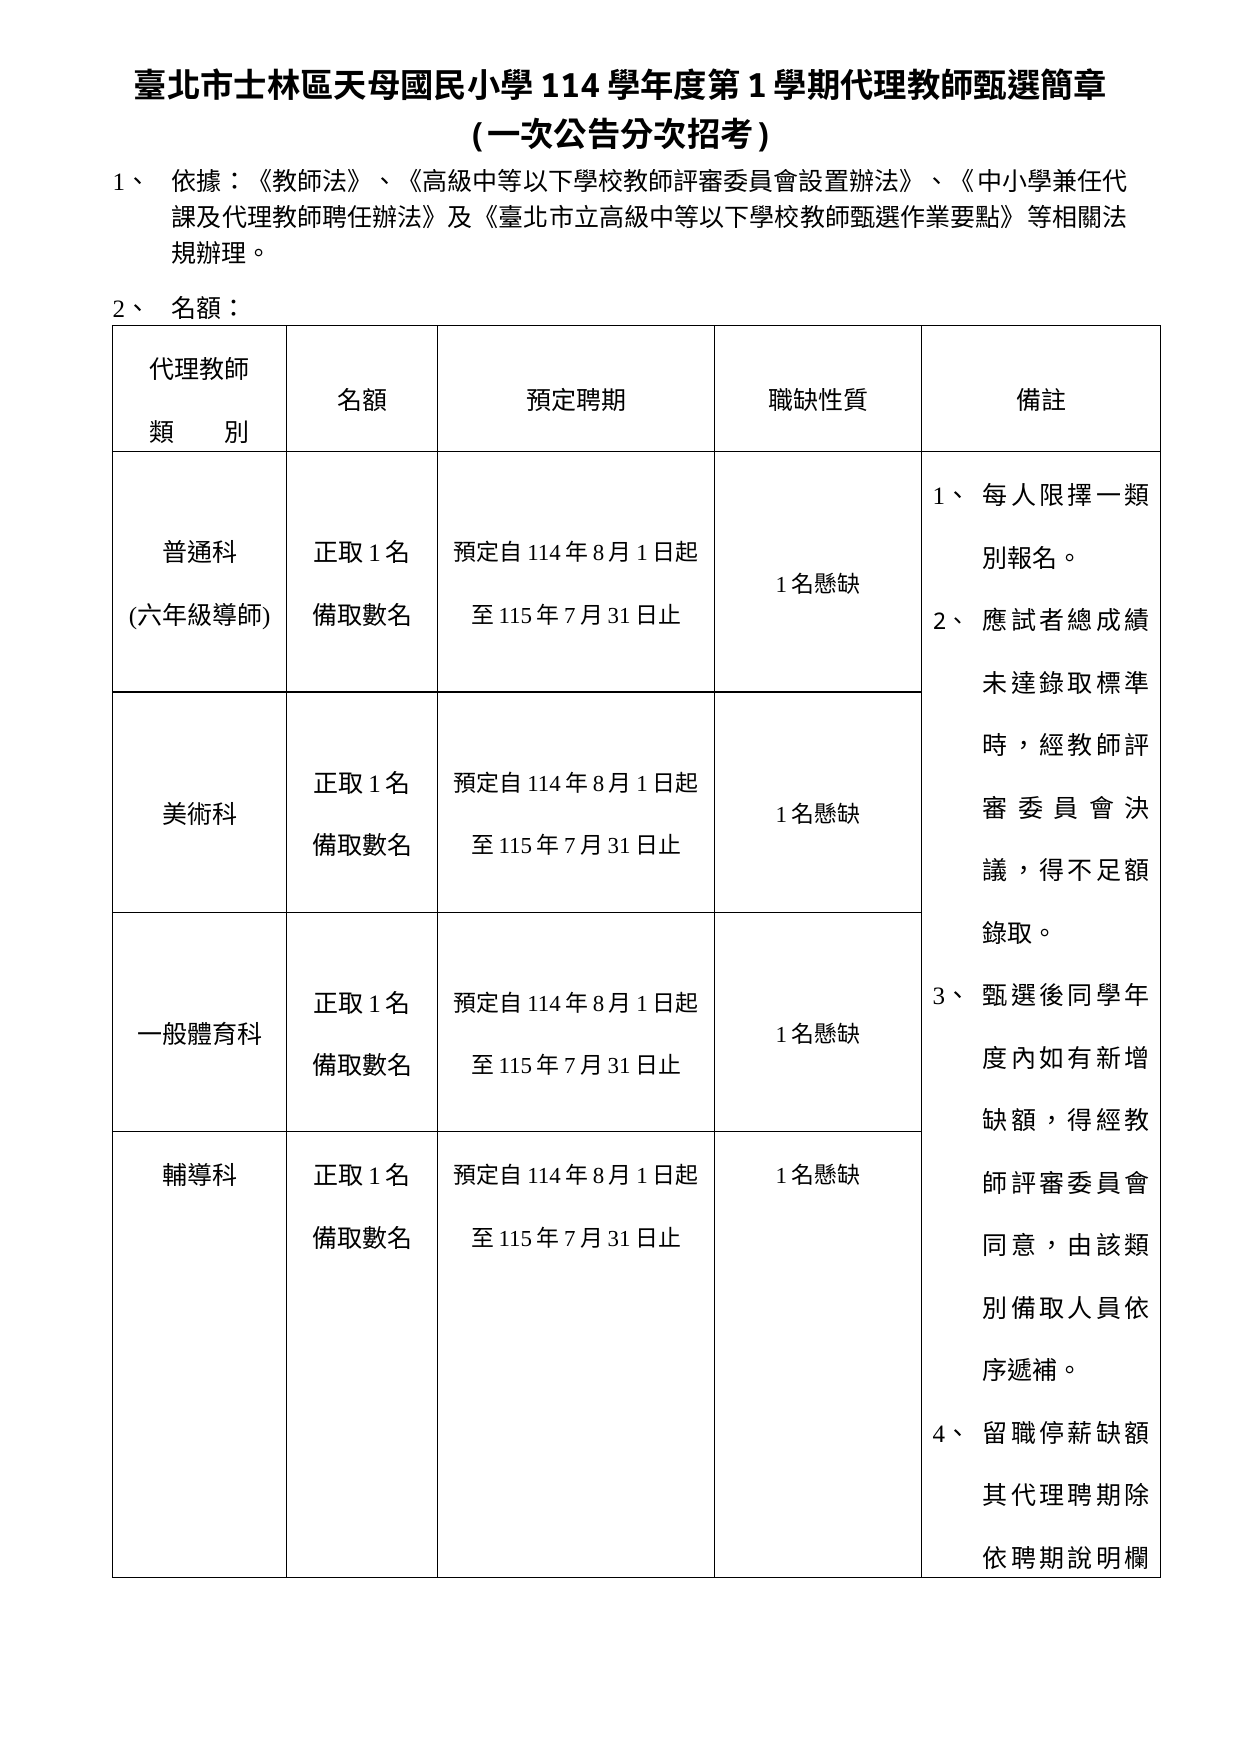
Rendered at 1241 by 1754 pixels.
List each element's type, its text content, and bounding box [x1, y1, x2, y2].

table_cell 輔導科 [113, 1132, 286, 1577]
table_cell 1名懸缺 [715, 693, 921, 912]
table_cell 普通科 (六年級導師) [113, 452, 286, 691]
table_cell 預定自114年8月1日起至115年7月31日止 [438, 1132, 714, 1577]
table_cell 一般體育科 [113, 913, 286, 1131]
table_cell 美術科 [113, 693, 286, 912]
table_cell 正取1名 備取數名 [287, 452, 437, 691]
table_cell 1名懸缺 [715, 452, 921, 691]
table_cell 預定自114年8月1日起至115年7月31日止 [438, 693, 714, 912]
table_header 預定聘期 [438, 326, 714, 451]
list 依據：《教師法》、《高級中等以下學校教師評審委員會設置辦法》、《中小學兼任代課及代理教師聘任辦法》及《臺北市立高級中等以下學校教師甄選作業要點》等相關法規辦理。 [112, 161, 1128, 270]
table_cell 預定自114年8月1日起至115年7月31日止 [438, 452, 714, 691]
table_cell 每人限擇一類別報名。 應試者總成績未達錄取標準時，經教師評審委員會決議，得不足額錄取。 甄選後同學年度內如有新增缺額，得經教師評審委員會同意，由該類別備取人員依序遞補。 留職停薪缺額其代理聘期除依聘期說明欄 [922, 452, 1160, 1577]
table_cell 正取1名 備取數名 [287, 913, 437, 1131]
table_header 代理教師 類 別 [113, 326, 286, 451]
list 名額： [112, 289, 1128, 325]
table_header 職缺性質 [715, 326, 921, 451]
table_cell 1名懸缺 [715, 1132, 921, 1577]
table_header 名額 [287, 326, 437, 451]
table_cell 正取1名 備取數名 [287, 693, 437, 912]
table_cell 預定自114年8月1日起至115年7月31日止 [438, 913, 714, 1131]
table_header 備註 [922, 326, 1160, 451]
table_cell 正取1名 備取數名 [287, 1132, 437, 1577]
table_cell 1名懸缺 [715, 913, 921, 1131]
